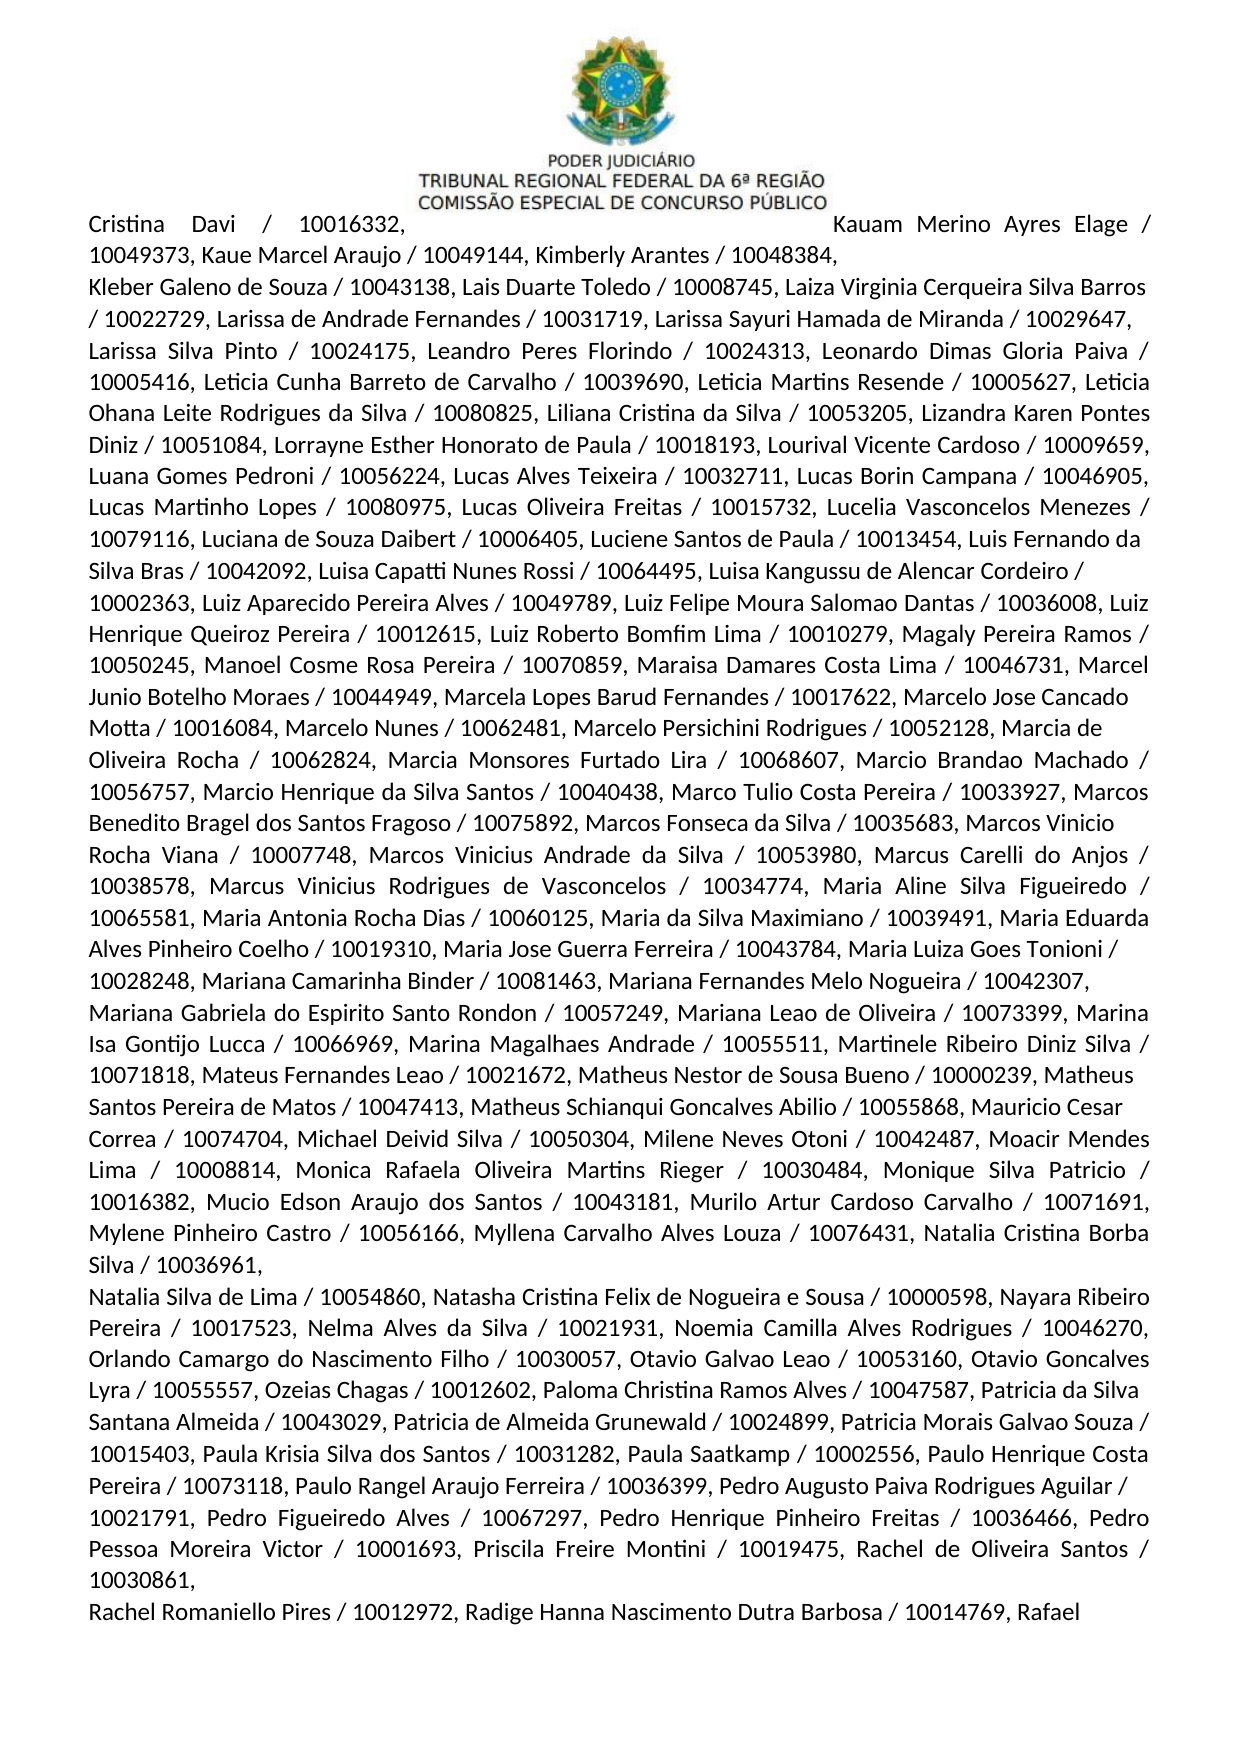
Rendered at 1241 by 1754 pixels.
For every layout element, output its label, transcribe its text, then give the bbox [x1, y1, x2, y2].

text Mariana Gabriela do Espirito Santo Rondon / 10057249, Mariana Leao de Oliveira / 10073399, Marina Isa Gontijo Lucca / 10066969, Marina Magalhaes Andrade / 10055511, Martinele Ribeiro Diniz Silva / 10071818, Mateus Fernandes Leao / 10021672, Matheus Nestor de Sousa Bueno / 10000239, Matheus [88, 997, 1152, 1090]
text Cristina Davi / 10016332, Kauam Merino Ayres Elage / 10049373, Kaue Marcel Araujo / 10049144, Kimberly Arantes / 10048384, [88, 208, 1152, 270]
text Santana Almeida / 10043029, Patricia de Almeida Grunewald / 10024899, Patricia Morais Galvao Souza / [88, 1407, 1152, 1437]
text Rocha Viana / 10007748, Marcos Vinicius Andrade da Silva / 10053980, Marcus Carelli do Anjos / 10038578, Marcus Vinicius Rodrigues de Vasconcelos / 10034774, Maria Aline Silva Figueiredo / 10065581, Maria Antonia Rocha Dias / 10060125, Maria da Silva Maximiano / 10039491, Maria Eduarda Alves Pinheiro Coelho / 10019310, Maria Jose Guerra Ferreira / 10043784, Maria Luiza Goes Tonioni / [88, 839, 1152, 964]
text / 10022729, Larissa de Andrade Fernandes / 10031719, Larissa Sayuri Hamada de Miranda / 10029647, [88, 303, 1152, 333]
text Silva Bras / 10042092, Luisa Capatti Nunes Rossi / 10064495, Luisa Kangussu de Alencar Cordeiro / [88, 555, 1152, 585]
text Motta / 10016084, Marcelo Nunes / 10062481, Marcelo Persichini Rodrigues / 10052128, Marcia de [88, 713, 1152, 743]
text Larissa Silva Pinto / 10024175, Leandro Peres Florindo / 10024313, Leonardo Dimas Gloria Paiva / 10005416, Leticia Cunha Barreto de Carvalho / 10039690, Leticia Martins Resende / 10005627, Leticia Ohana Leite Rodrigues da Silva / 10080825, Liliana Cristina da Silva / 10053205, Lizandra Karen Pontes Diniz / 10051084, Lorrayne Esther Honorato de Paula / 10018193, Lourival Vicente Cardoso / 10009659, Luana Gomes Pedroni / 10056224, Lucas Alves Teixeira / 10032711, Lucas Borin Campana / 10046905, Lucas Martinho Lopes / 10080975, Lucas Oliveira Freitas / 10015732, Lucelia Vasconcelos Menezes / 10079116, Luciana de Souza Daibert / 10006405, Luciene Santos de Paula / 10013454, Luis Fernando da [88, 335, 1152, 553]
text Correa / 10074704, Michael Deivid Silva / 10050304, Milene Neves Otoni / 10042487, Moacir Mendes Lima / 10008814, Monica Rafaela Oliveira Martins Rieger / 10030484, Monique Silva Patricio / 10016382, Mucio Edson Araujo dos Santos / 10043181, Murilo Artur Cardoso Carvalho / 10071691, Mylene Pinheiro Castro / 10056166, Myllena Carvalho Alves Louza / 10076431, Natalia Cristina Borba Silva / 10036961, [88, 1123, 1152, 1279]
text 10002363, Luiz Aparecido Pereira Alves / 10049789, Luiz Felipe Moura Salomao Dantas / 10036008, Luiz Henrique Queiroz Pereira / 10012615, Luiz Roberto Bomfim Lima / 10010279, Magaly Pereira Ramos / 10050245, Manoel Cosme Rosa Pereira / 10070859, Maraisa Damares Costa Lima / 10046731, Marcel Junio Botelho Moraes / 10044949, Marcela Lopes Barud Fernandes / 10017622, Marcelo Jose Cancado [88, 587, 1152, 711]
text Oliveira Rocha / 10062824, Marcia Monsores Furtado Lira / 10068607, Marcio Brandao Machado / 10056757, Marcio Henrique da Silva Santos / 10040438, Marco Tulio Costa Pereira / 10033927, Marcos Benedito Bragel dos Santos Fragoso / 10075892, Marcos Fonseca da Silva / 10035683, Marcos Vinicio [88, 744, 1152, 838]
text Kleber Galeno de Souza / 10043138, Lais Duarte Toledo / 10008745, Laiza Virginia Cerqueira Silva Barros [88, 271, 1152, 302]
text Rachel Romaniello Pires / 10012972, Radige Hanna Nascimento Dutra Barbosa / 10014769, Rafael [88, 1596, 1152, 1627]
text Santos Pereira de Matos / 10047413, Matheus Schianqui Goncalves Abilio / 10055868, Mauricio Cesar [88, 1091, 1152, 1122]
text 10015403, Paula Krisia Silva dos Santos / 10031282, Paula Saatkamp / 10002556, Paulo Henrique Costa Pereira / 10073118, Paulo Rangel Araujo Ferreira / 10036399, Pedro Augusto Paiva Rodrigues Aguilar / [88, 1438, 1152, 1500]
text 10028248, Mariana Camarinha Binder / 10081463, Mariana Fernandes Melo Nogueira / 10042307, [88, 965, 1152, 996]
text Natalia Silva de Lima / 10054860, Natasha Cristina Felix de Nogueira e Sousa / 10000598, Nayara Ribeiro Pereira / 10017523, Nelma Alves da Silva / 10021931, Noemia Camilla Alves Rodrigues / 10046270, Orlando Camargo do Nascimento Filho / 10030057, Otavio Galvao Leao / 10053160, Otavio Goncalves Lyra / 10055557, Ozeias Chagas / 10012602, Paloma Christina Ramos Alves / 10047587, Patricia da Silva [88, 1281, 1152, 1405]
text 10021791, Pedro Figueiredo Alves / 10067297, Pedro Henrique Pinheiro Freitas / 10036466, Pedro Pessoa Moreira Victor / 10001693, Priscila Freire Montini / 10019475, Rachel de Oliveira Santos / 10030861, [88, 1502, 1152, 1595]
